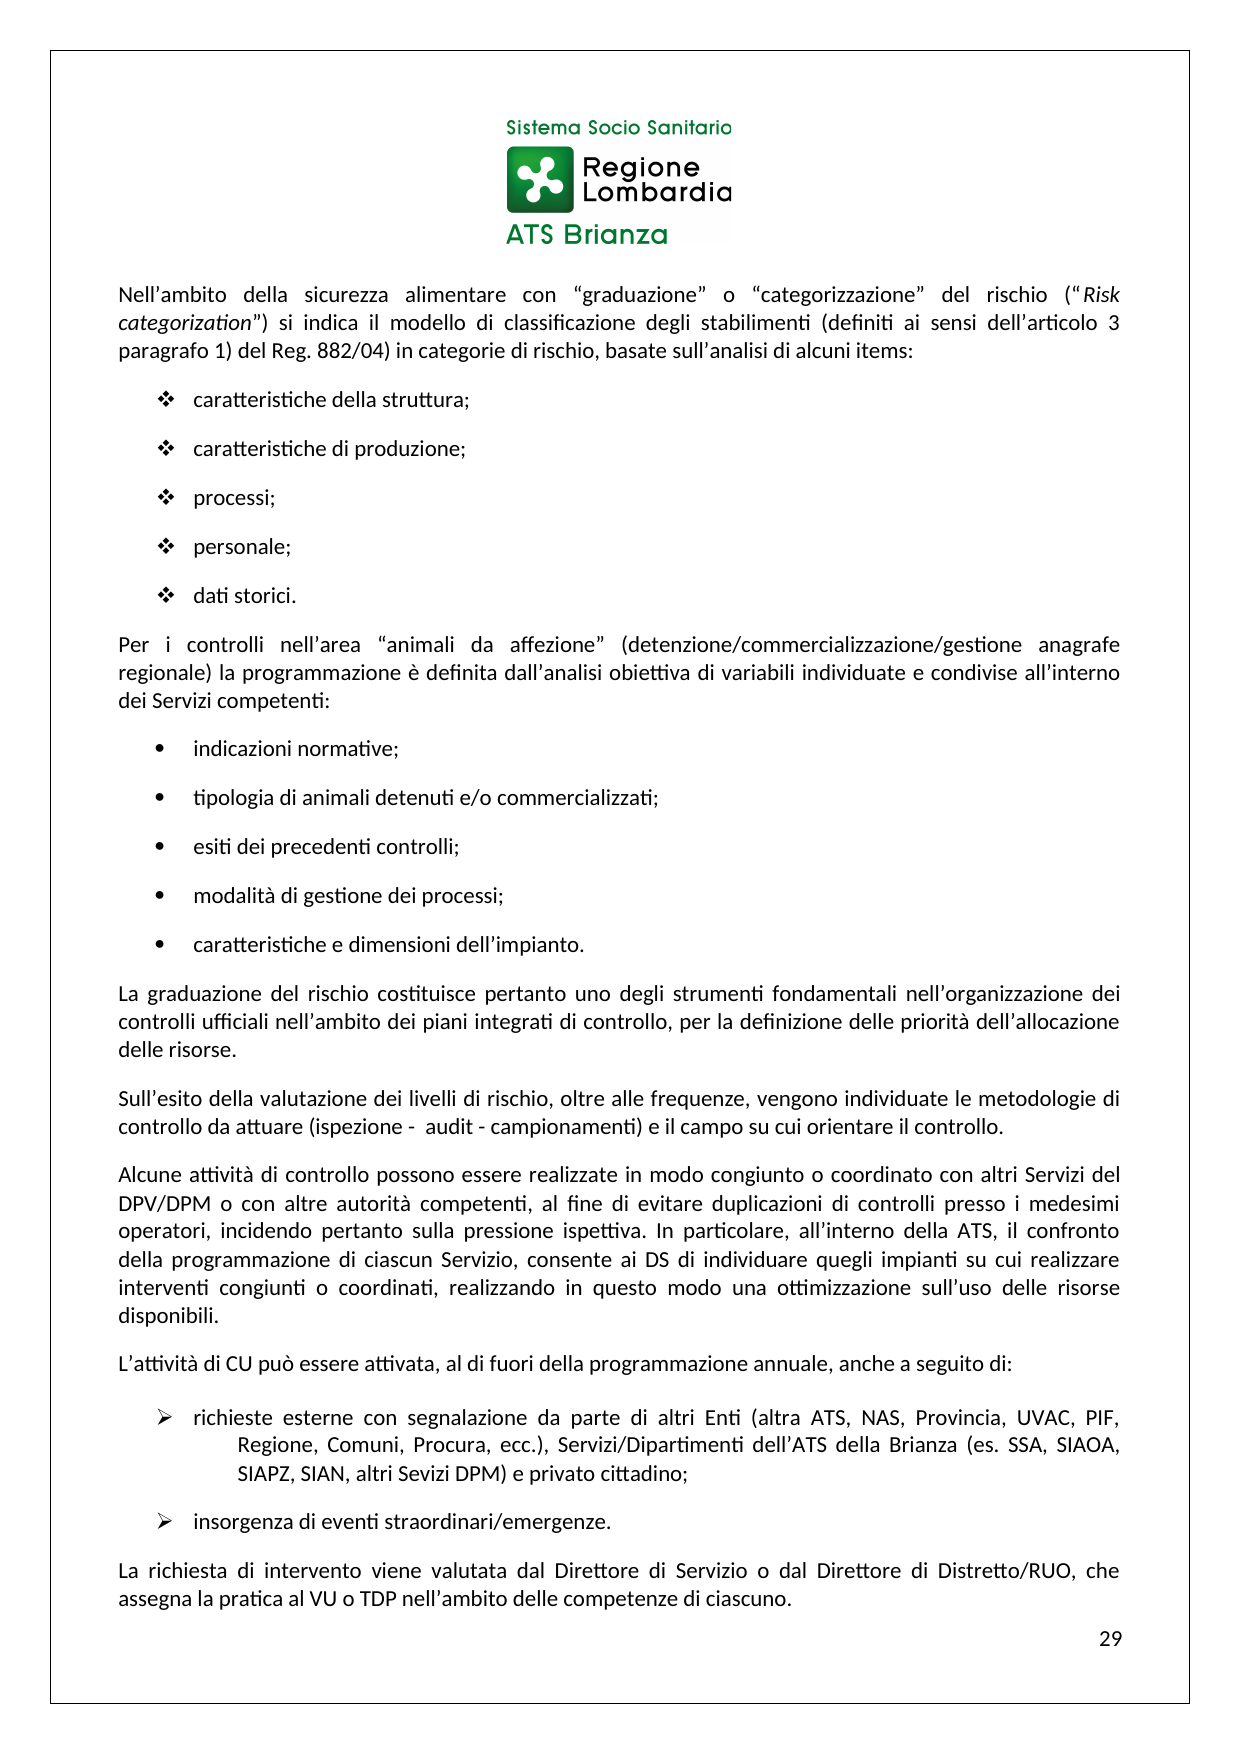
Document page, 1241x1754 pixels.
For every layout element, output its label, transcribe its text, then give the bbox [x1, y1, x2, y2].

text Per i controlli nell’area “animali da affezione” (detenzione/commercializzazione/gestione anagrafe regionale) la programmazione è definita dall’analisi obiettiva di variabili individuate e condivise all’interno dei Servizi competenti: [118, 630, 1122, 714]
list esiti dei precedenti controlli; [156, 832, 1122, 860]
text Nell’ambito della sicurezza alimentare con “graduazione” o “categorizzazione” del rischio (“Risk categorization”) si indica il modello di classificazione degli stabilimenti (definiti ai sensi dell’articolo 3 paragrafo 1) del Reg. 882/04) in categorie di rischio, basate sull’analisi di alcuni items: [118, 281, 1122, 364]
list dati storici. [156, 581, 1122, 609]
text La graduazione del rischio costituisce pertanto uno degli strumenti fondamentali nell’organizzazione dei controlli ufficiali nell’ambito dei piani integrati di controllo, per la definizione delle priorità dell’allocazione delle risorse. [118, 979, 1122, 1063]
list richieste esterne con segnalazione da parte di altri Enti (altra ATS, NAS, Provincia, UVAC, PIF, Regione, Comuni, Procura, ecc.), Servizi/Dipartimenti dell’ATS della Brianza (es. SSA, SIAOA, SIAPZ, SIAN, altri Sevizi DPM) e privato cittadino; [156, 1403, 1122, 1487]
text L’attività di CU può essere attivata, al di fuori della programmazione annuale, anche a seguito di: [118, 1349, 1122, 1378]
text Sull’esito della valutazione dei livelli di rischio, oltre alle frequenze, vengono individuate le metodologie di controllo da attuare (ispezione - audit - campionamenti) e il campo su cui orientare il controllo. [118, 1084, 1122, 1140]
list caratteristiche di produzione; [156, 434, 1122, 462]
list modalità di gestione dei processi; [156, 881, 1122, 909]
list personale; [156, 532, 1122, 560]
list caratteristiche della struttura; [156, 385, 1122, 413]
text Alcune attività di controllo possono essere realizzate in modo congiunto o coordinato con altri Servizi del DPV/DPM o con altre autorità competenti, al fine di evitare duplicazioni di controlli presso i medesimi operatori, incidendo pertanto sulla pressione ispettiva. In particolare, all’interno della ATS, il confronto della programmazione di ciascun Servizio, consente ai DS di individuare quegli impianti su cui realizzare interventi congiunti o coordinati, realizzando in questo modo una ottimizzazione sull’uso delle risorse disponibili. [118, 1161, 1122, 1329]
list insorgenza di eventi straordinari/emergenze. [156, 1507, 1122, 1536]
list processi; [156, 483, 1122, 511]
list tipologia di animali detenuti e/o commercializzati; [156, 783, 1122, 811]
list indicazioni normative; [156, 734, 1122, 763]
text La richiesta di intervento viene valutata dal Direttore di Servizio o dal Direttore di Distretto/RUO, che assegna la pratica al VU o TDP nell’ambito delle competenze di ciascuno. [118, 1556, 1122, 1612]
list caratteristiche e dimensioni dell’impianto. [156, 930, 1122, 958]
